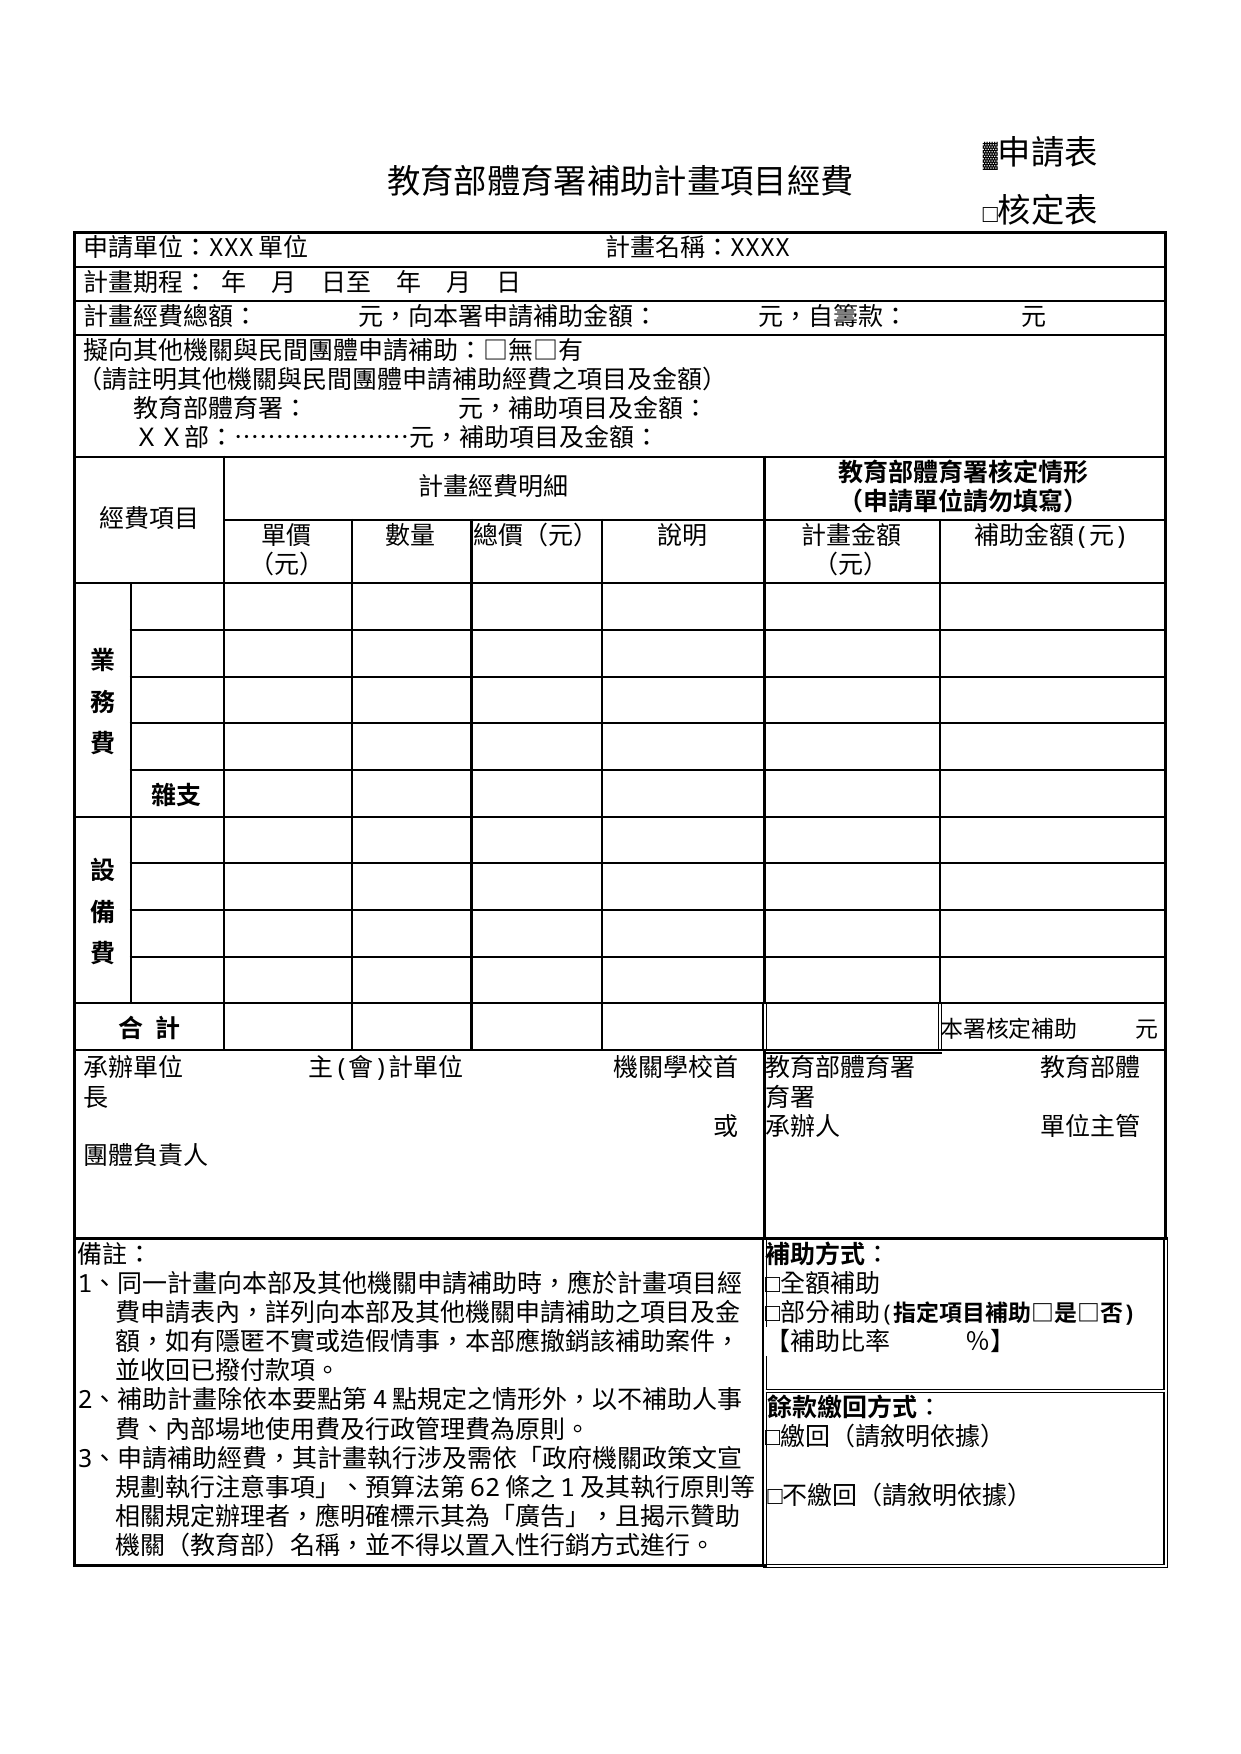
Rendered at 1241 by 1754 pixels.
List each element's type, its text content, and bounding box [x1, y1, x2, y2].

table_cell [132, 818, 223, 862]
table_cell [603, 631, 763, 676]
table_cell 業 務 費 [76, 584, 130, 816]
table_cell 補助方式： □全額補助 □部分補助(指定項目補助□是□否) 【補助比率 ％】 [767, 1240, 1163, 1388]
table_cell [353, 1004, 470, 1049]
table_cell [499, 199, 705, 231]
table_cell [766, 864, 939, 909]
table_cell [225, 958, 351, 1002]
table_cell 教育部體育署 教育部體育署 承辦人 單位主管 [766, 1051, 1164, 1237]
table_cell [941, 818, 1164, 862]
table_cell [473, 584, 601, 629]
table_cell [603, 1004, 762, 1049]
table_cell [132, 864, 223, 909]
table_cell [374, 199, 499, 231]
table_cell 本署核定補助 元 [942, 1004, 1164, 1049]
table_cell [473, 1004, 601, 1049]
table_cell [766, 631, 939, 676]
table_cell [132, 631, 223, 676]
table_cell 經費項目 [76, 458, 223, 582]
table_cell [353, 678, 470, 722]
table_cell [225, 911, 351, 956]
table_cell 餘款繳回方式： □繳回（請敘明依據） □不繳回（請敘明依據） [767, 1393, 1163, 1563]
table_cell [225, 1004, 351, 1049]
table_cell 備註： 1、同一計畫向本部及其他機關申請補助時，應於計畫項目經費申請表內，詳列向本部及其他機關申請補助之項目及金額，如有隱匿不實或造假情事，本部應撤銷該補助案件，並收回已撥付款項。 2、補助計畫除依本要點第4點規定之情形外，以不補助人事費、內部場地使用費及行政管理費為原則。 3、申請補助經費，其計畫執行涉及需依「政府機關政策文宣規劃執行注意事項」、預算法第62條之1及其執行原則等相關規定辦理者，應明確標示其為「廣告」，且揭示贊助機關（教育部）名稱，並不得以置入性行銷方式進行。 [76, 1240, 762, 1563]
table_cell [353, 631, 470, 676]
table_cell 計畫金額（元） [766, 521, 939, 582]
table_cell [603, 818, 763, 862]
table_cell [603, 678, 763, 722]
table_cell [132, 911, 223, 956]
table_cell [603, 584, 763, 629]
table_cell 總價（元） [473, 521, 601, 582]
table_cell [132, 958, 223, 1002]
table_cell 計畫名稱：XXXX [602, 234, 1164, 266]
table_cell □核定表 [705, 199, 1166, 231]
table_cell [353, 771, 470, 816]
table_cell [941, 584, 1164, 629]
table_cell [132, 584, 223, 629]
table_cell 擬向其他機關與民間團體申請補助：□無□有 （請註明其他機關與民間團體申請補助經費之項目及金額） 教育部體育署： 元，補助項目及金額： ＸＸ部：…………………元，補助項目及金額： [76, 336, 1164, 456]
table_cell [353, 864, 470, 909]
table_cell 設 備 費 [76, 818, 130, 1002]
table_cell 承辦單位 主(會)計單位 機關學校首長 或團體負責人 [76, 1051, 763, 1237]
table_header ▓申請表 [705, 141, 1166, 170]
table_cell [941, 678, 1164, 722]
table_cell [225, 724, 351, 769]
table_cell [473, 724, 601, 769]
table_cell [941, 724, 1164, 769]
table_cell [225, 771, 351, 816]
table_cell [941, 771, 1164, 816]
table_cell [603, 864, 763, 909]
table_cell [941, 631, 1164, 676]
table_cell [766, 818, 939, 862]
table_cell [225, 818, 351, 862]
table_cell [225, 864, 351, 909]
table_cell [603, 724, 763, 769]
table_cell [132, 724, 223, 769]
table_cell [473, 818, 601, 862]
table_cell 數量 [353, 521, 470, 582]
table_cell [603, 958, 763, 1002]
table_cell [473, 911, 601, 956]
table_cell 合 計 [76, 1004, 223, 1049]
table_cell [353, 818, 470, 862]
table_cell [473, 864, 601, 909]
table_cell [225, 584, 351, 629]
table_cell 補助金額(元) [941, 521, 1164, 582]
table_cell [767, 1004, 938, 1049]
table_cell [766, 911, 939, 956]
table_cell [353, 911, 470, 956]
table_cell 教育部體育署核定情形 （申請單位請勿填寫） [766, 458, 1164, 519]
table_cell 教育部體育署補助計畫項目經費 [75, 170, 1166, 199]
table_cell [766, 771, 939, 816]
table_cell [766, 724, 939, 769]
table_header [499, 141, 705, 170]
table_cell [941, 864, 1164, 909]
table_cell [941, 958, 1164, 1002]
table_cell [941, 911, 1164, 956]
table_cell 單價（元） [225, 521, 351, 582]
table_cell [75, 199, 374, 231]
table_cell [473, 631, 601, 676]
table_cell 計畫期程： 年 月 日至 年 月 日 [76, 268, 1164, 300]
table_cell [353, 724, 470, 769]
table_cell [473, 678, 601, 722]
table_cell 計畫經費明細 [225, 458, 763, 519]
table_cell [353, 958, 470, 1002]
table_cell [603, 771, 763, 816]
table_cell [132, 678, 223, 722]
table_cell 申請單位：XXX單位 [76, 234, 602, 266]
table_cell 計畫經費總額： 元，向本署申請補助金額： 元，自籌款： 元 [76, 302, 1164, 334]
table_cell [473, 958, 601, 1002]
table_header [75, 141, 374, 170]
table_cell [225, 678, 351, 722]
table_cell [766, 958, 939, 1002]
table_cell 雜支 [132, 771, 223, 816]
table_cell [353, 584, 470, 629]
table_cell 說明 [603, 521, 763, 582]
table_header [374, 141, 499, 170]
table_cell [766, 584, 939, 629]
table_cell [766, 678, 939, 722]
table_cell [473, 771, 601, 816]
table_cell [225, 631, 351, 676]
table_cell [603, 911, 763, 956]
